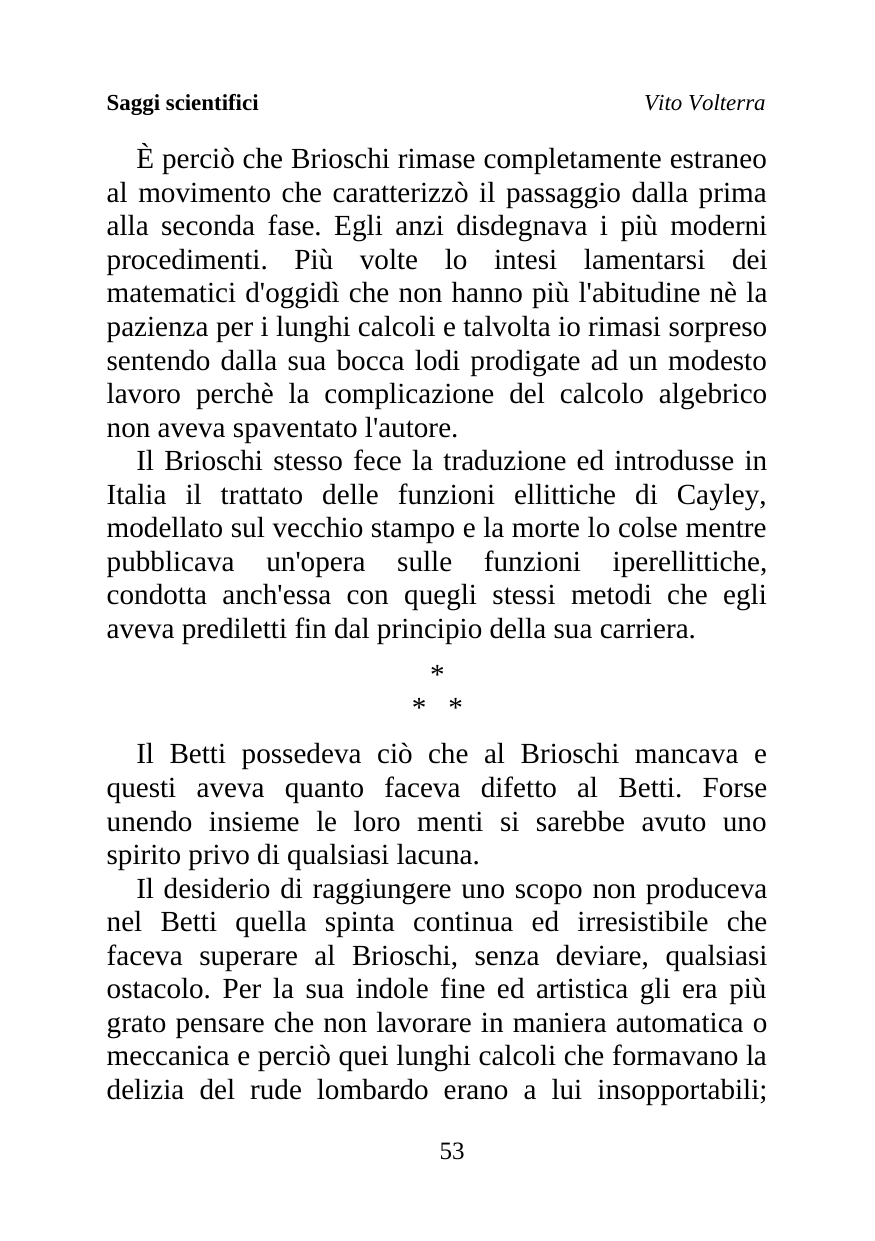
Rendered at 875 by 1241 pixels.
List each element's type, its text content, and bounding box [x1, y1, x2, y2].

text Il Betti possedeva ciò che al Brioschi mancava e questi aveva quanto faceva difetto al Betti. Forse unendo insieme le loro menti si sarebbe avuto uno spirito privo di qualsiasi lacuna. [106, 737, 768, 871]
text Il desiderio di raggiungere uno scopo non produceva nel Betti quella spinta continua ed irresistibile che faceva superare al Brioschi, senza deviare, qualsiasi ostacolo. Per la sua indole fine ed artistica gli era più grato pensare che non lavorare in maniera automatica o meccanica e perciò quei lunghi calcoli che formavano la delizia del rude lombardo erano a lui insopportabili; [106, 871, 768, 1106]
text Il Brioschi stesso fece la traduzione ed introdusse in Italia il trattato delle funzioni ellittiche di Cayley, modellato sul vecchio stampo e la morte lo colse mentre pubblicava un'opera sulle funzioni iperellittiche, condotta anch'essa con quegli stessi metodi che egli aveva prediletti fin dal principio della sua carriera. [106, 443, 768, 644]
text * * * [106, 657, 768, 724]
text È perciò che Brioschi rimase completamente estraneo al movimento che caratterizzò il passaggio dalla prima alla seconda fase. Egli anzi disdegnava i più moderni procedimenti. Più volte lo intesi lamentarsi dei matematici d'oggidì che non hanno più l'abitudine nè la pazienza per i lunghi calcoli e talvolta io rimasi sorpreso sentendo dalla sua bocca lodi prodigate ad un modesto lavoro perchè la complicazione del calcolo algebrico non aveva spaventato l'autore. [106, 141, 768, 443]
